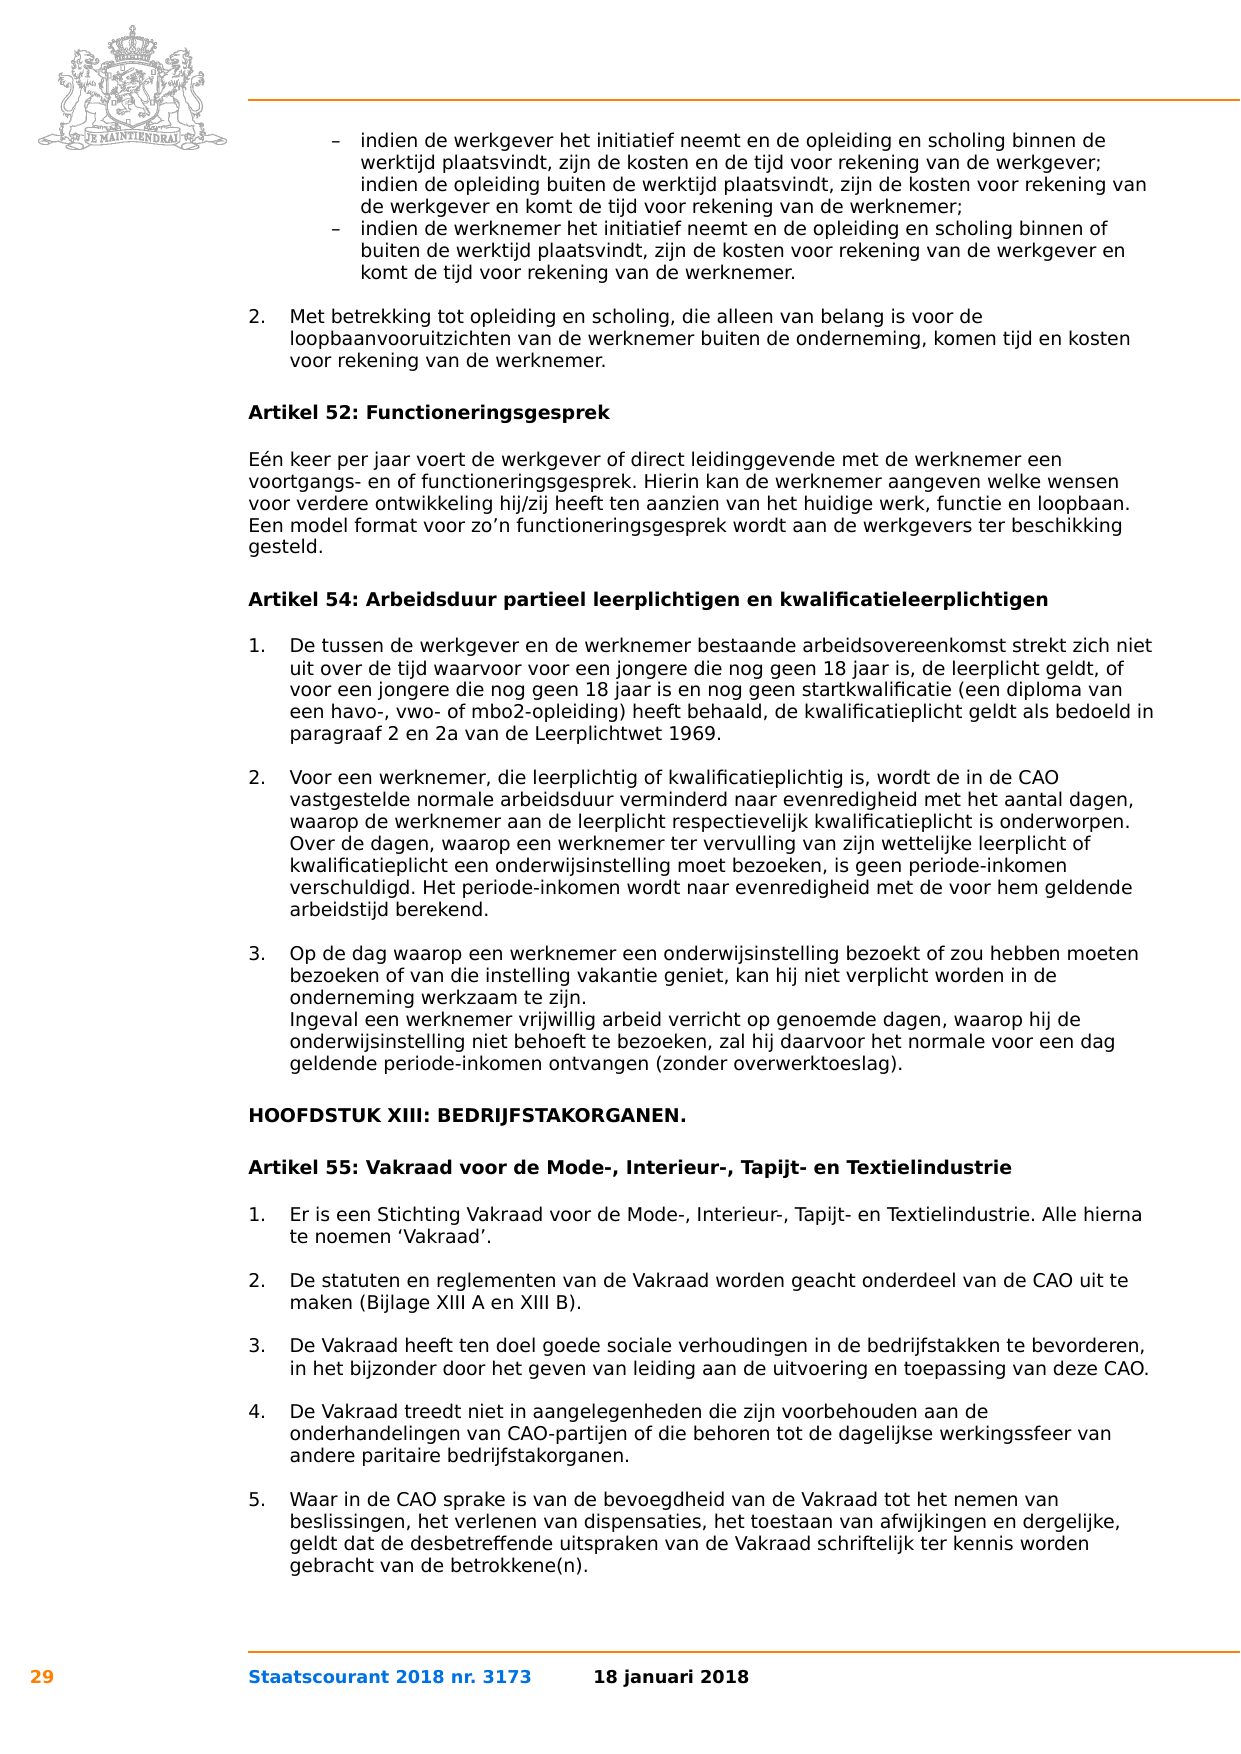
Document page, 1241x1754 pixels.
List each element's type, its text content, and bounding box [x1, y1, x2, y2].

text 2. Voor een werknemer, die leerplichtig of kwalificatieplichtig is, wordt de in de CAO vastgestelde normale arbeidsduur verminderd naar evenredigheid met het aantal dagen, waarop de werknemer aan de leerplicht respectievelijk kwalificatieplicht is onderworpen. Over de dagen, waarop een werknemer ter vervulling van zijn wettelijke leerplicht of kwalificatieplicht een onderwijsinstelling moet bezoeken, is geen periode-inkomen verschuldigd. Het periode-inkomen wordt naar evenredigheid met de voor hem geldende arbeidstijd berekend. [248, 767, 1163, 921]
text 5. Waar in de CAO sprake is van de bevoegdheid van de Vakraad tot het nemen van beslissingen, het verlenen van dispensaties, het toestaan van afwijkingen en dergelijke, geldt dat de desbetreffende uitspraken van de Vakraad schriftelijk ter kennis worden gebracht van de betrokkene(n). [248, 1489, 1163, 1577]
text 2. Met betrekking tot opleiding en scholing, die alleen van belang is voor de loopbaanvooruitzichten van de werknemer buiten de onderneming, komen tijd en kosten voor rekening van de werknemer. [248, 306, 1163, 372]
subtitle Artikel 52: Functioneringsgesprek [248, 402, 1163, 423]
text Ingeval een werknemer vrijwillig arbeid verricht op genoemde dagen, waarop hij de onderwijsinstelling niet behoeft te bezoeken, zal hij daarvoor het normale voor een dag geldende periode-inkomen ontvangen (zonder overwerktoeslag). [289, 1009, 1163, 1075]
subtitle Artikel 54: Arbeidsduur partieel leerplichtigen en kwalificatieleerplichtigen [248, 588, 1163, 610]
text 1. Er is een Stichting Vakraad voor de Mode-, Interieur-, Tapijt- en Textielindustrie. Alle hierna te noemen ‘Vakraad’. [248, 1204, 1163, 1248]
picture [38, 25, 227, 150]
text 3. Op de dag waarop een werknemer een onderwijsinstelling bezoekt of zou hebben moeten bezoeken of van die instelling vakantie geniet, kan hij niet verplicht worden in de onderneming werkzaam te zijn. [248, 943, 1163, 1009]
text – indien de werkgever het initiatief neemt en de opleiding en scholing binnen de werktijd plaatsvindt, zijn de kosten en de tijd voor rekening van de werkgever; indien de opleiding buiten de werktijd plaatsvindt, zijn de kosten voor rekening van de werkgever en komt de tijd voor rekening van de werknemer; [331, 130, 1163, 218]
text 1. De tussen de werkgever en de werknemer bestaande arbeidsovereenkomst strekt zich niet uit over de tijd waarvoor voor een jongere die nog geen 18 jaar is, de leerplicht geldt, of voor een jongere die nog geen 18 jaar is en nog geen startkwalificatie (een diploma van een havo-, vwo- of mbo2-opleiding) heeft behaald, de kwalificatieplicht geldt als bedoeld in paragraaf 2 en 2a van de Leerplichtwet 1969. [248, 635, 1163, 745]
subtitle Artikel 55: Vakraad voor de Mode-, Interieur-, Tapijt- en Textielindustrie [248, 1157, 1163, 1179]
subtitle HOOFDSTUK XIII: BEDRIJFSTAKORGANEN. [248, 1105, 1163, 1127]
text 4. De Vakraad treedt niet in aangelegenheden die zijn voorbehouden aan de onderhandelingen van CAO-partijen of die behoren tot de dagelijkse werkingssfeer van andere paritaire bedrijfstakorganen. [248, 1401, 1163, 1467]
text – indien de werknemer het initiatief neemt en de opleiding en scholing binnen of buiten de werktijd plaatsvindt, zijn de kosten voor rekening van de werkgever en komt de tijd voor rekening van de werknemer. [331, 218, 1163, 284]
text 3. De Vakraad heeft ten doel goede sociale verhoudingen in de bedrijfstakken te bevorderen, in het bijzonder door het geven van leiding aan de uitvoering en toepassing van deze CAO. [248, 1335, 1163, 1379]
text Eén keer per jaar voert de werkgever of direct leidinggevende met de werknemer een voortgangs- en of functioneringsgesprek. Hierin kan de werknemer aangeven welke wensen voor verdere ontwikkeling hij/zij heeft ten aanzien van het huidige werk, functie en loopbaan. Een model format voor zo’n functioneringsgesprek wordt aan de werkgevers ter beschikking gesteld. [248, 448, 1163, 558]
text 2. De statuten en reglementen van de Vakraad worden geacht onderdeel van de CAO uit te maken (Bijlage XIII A en XIII B). [248, 1269, 1163, 1313]
